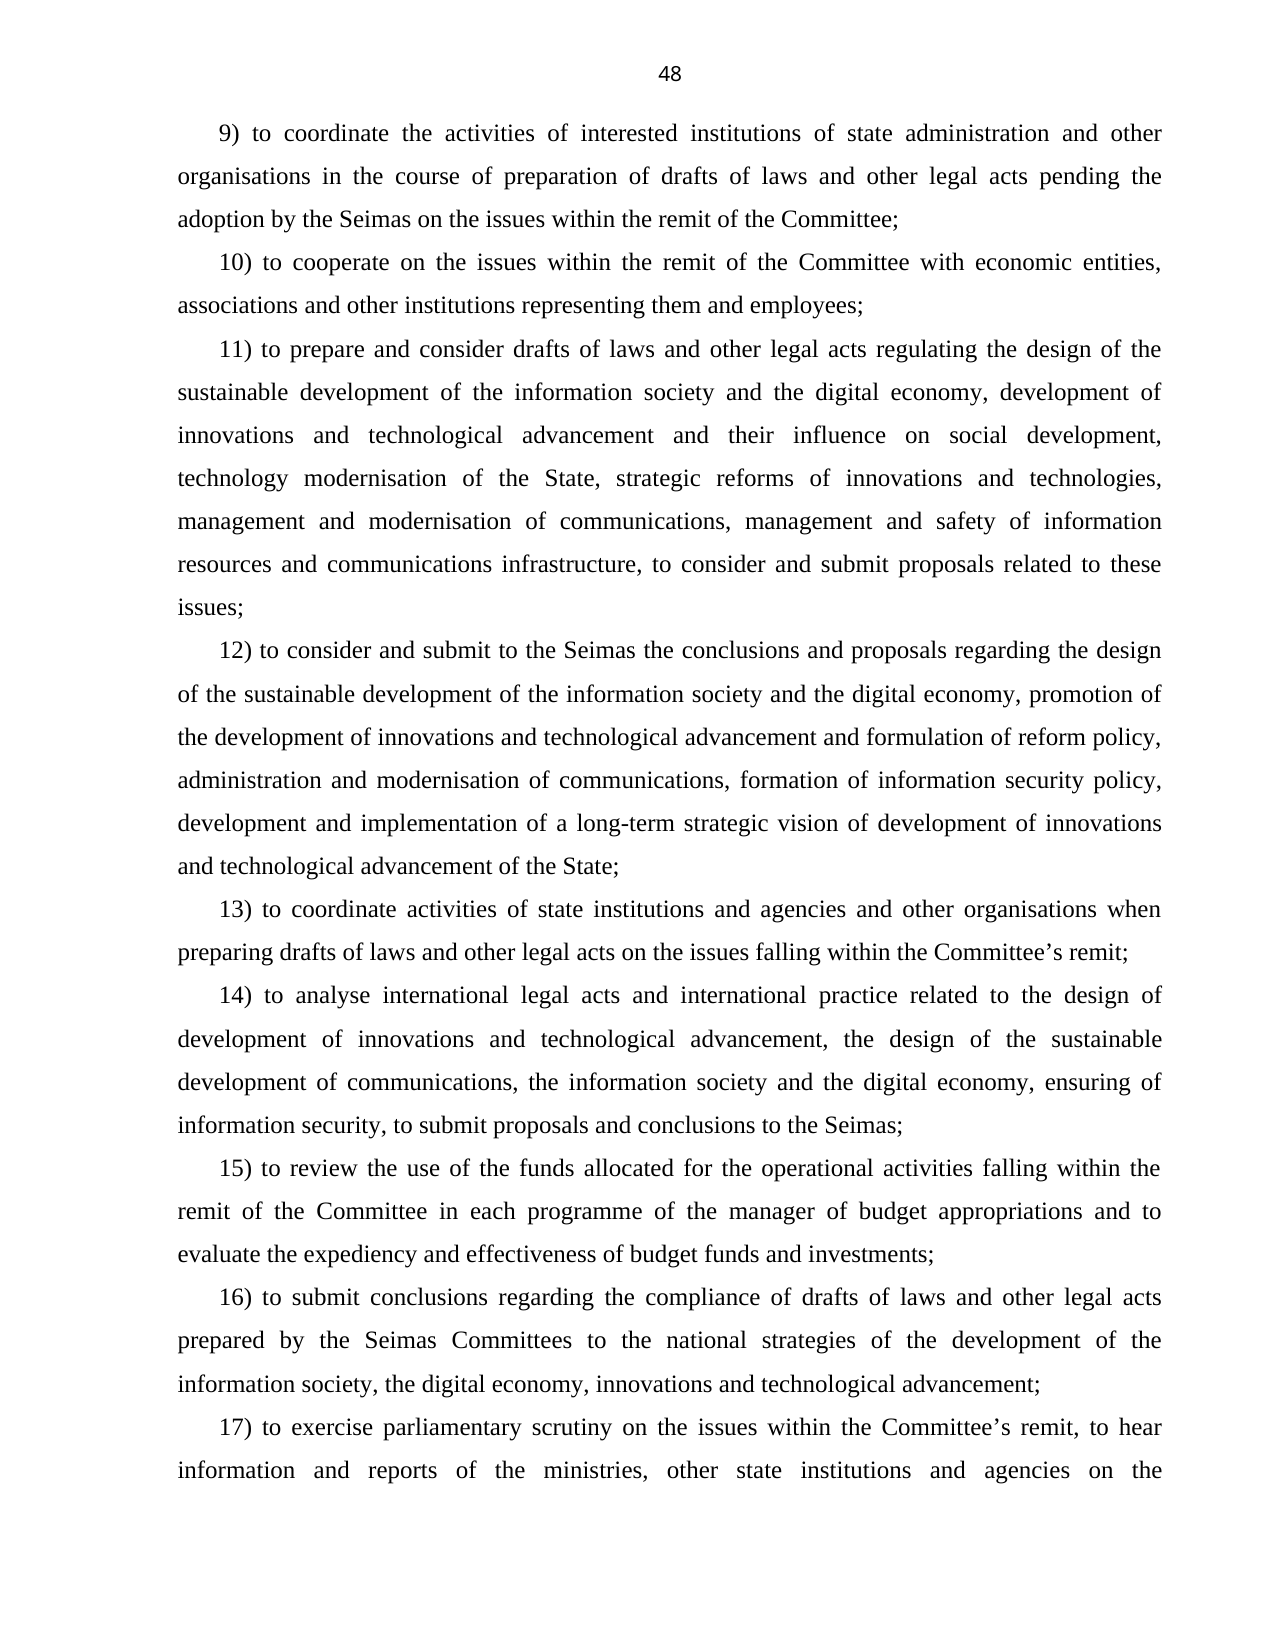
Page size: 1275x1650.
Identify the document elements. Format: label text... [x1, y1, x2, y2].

text 13) to coordinate activities of state institutions and agencies and other organisations when preparing drafts of laws and other legal acts on the issues falling within the Committee’s remit; [177, 894, 1163, 966]
text 14) to analyse international legal acts and international practice related to the design of development of innovations and technological advancement, the design of the sustainable development of communications, the information society and the digital economy, ensuring of information security, to submit proposals and conclusions to the Seimas; [177, 981, 1163, 1139]
text 12) to consider and submit to the Seimas the conclusions and proposals regarding the design of the sustainable development of the information society and the digital economy, promotion of the development of innovations and technological advancement and formulation of reform policy, administration and modernisation of communications, formation of information security policy, development and implementation of a long-term strategic vision of development of innovations and technological advancement of the State; [177, 636, 1163, 880]
text 9) to coordinate the activities of interested institutions of state administration and other organisations in the course of preparation of drafts of laws and other legal acts pending the adoption by the Seimas on the issues within the remit of the Committee; [177, 118, 1163, 233]
text 17) to exercise parliamentary scrutiny on the issues within the Committee’s remit, to hear information and reports of the ministries, other state institutions and agencies on the [177, 1412, 1163, 1484]
text 10) to cooperate on the issues within the remit of the Committee with economic entities, associations and other institutions representing them and employees; [177, 247, 1163, 319]
text 11) to prepare and consider drafts of laws and other legal acts regulating the design of the sustainable development of the information society and the digital economy, development of innovations and technological advancement and their influence on social development, technology modernisation of the State, strategic reforms of innovations and technologies, management and modernisation of communications, management and safety of information resources and communications infrastructure, to consider and submit proposals related to these issues; [177, 334, 1163, 621]
text 16) to submit conclusions regarding the compliance of drafts of laws and other legal acts prepared by the Seimas Committees to the national strategies of the development of the information society, the digital economy, innovations and technological advancement; [177, 1282, 1163, 1397]
text 15) to review the use of the funds allocated for the operational activities falling within the remit of the Committee in each programme of the manager of budget appropriations and to evaluate the expediency and effectiveness of budget funds and investments; [177, 1153, 1163, 1268]
